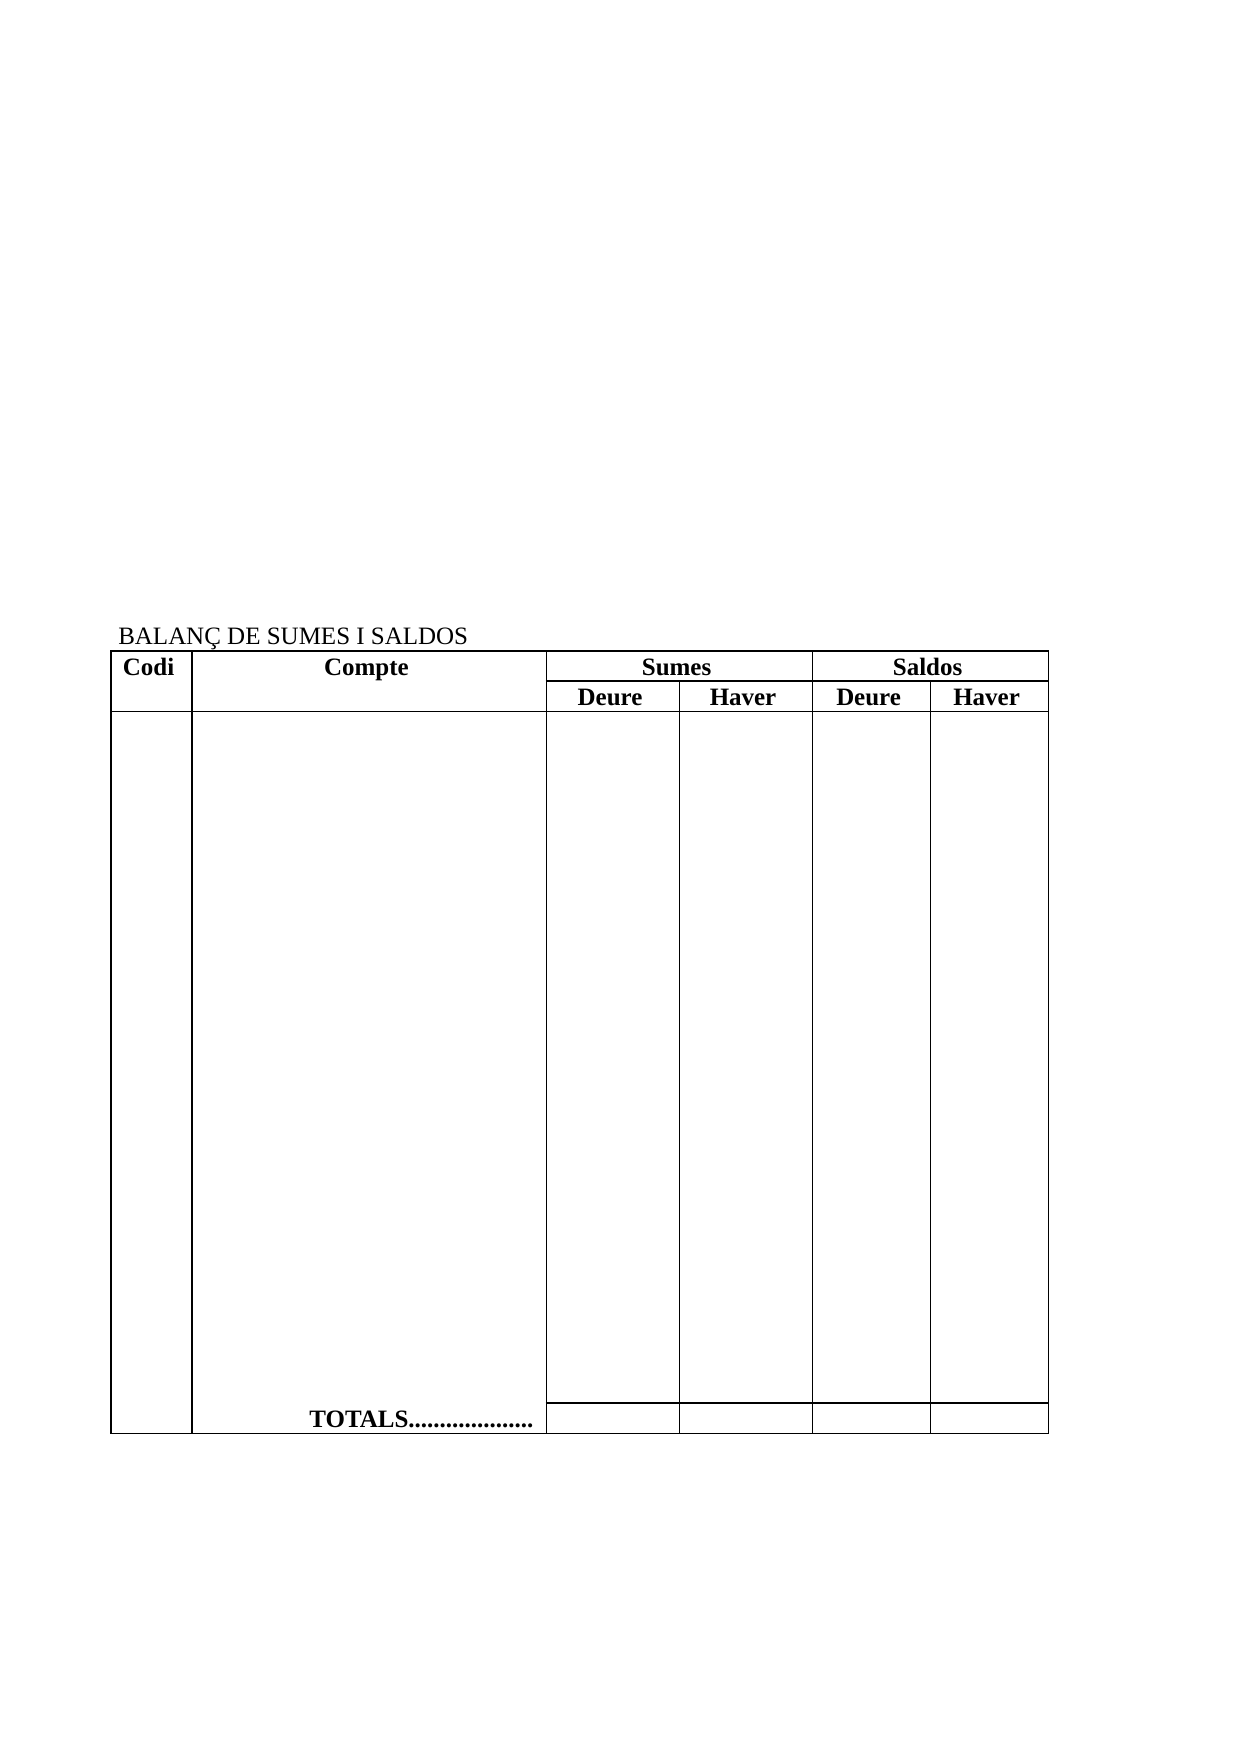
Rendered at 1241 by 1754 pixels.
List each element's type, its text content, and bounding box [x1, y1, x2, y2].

table_header Sumes [547, 652, 812, 680]
table_cell [680, 712, 812, 1402]
table_cell [1049, 1402, 1183, 1432]
table_header Saldos [813, 652, 1048, 680]
table_cell [547, 1404, 679, 1432]
table_header Compte [193, 652, 546, 680]
table_header Codi [112, 652, 191, 680]
table_cell [931, 712, 1048, 1402]
table_cell [112, 680, 191, 711]
table_cell [193, 680, 546, 711]
text BALANÇ DE SUMES I SALDOS [118, 621, 1122, 650]
table_cell [813, 1404, 930, 1432]
table_cell [813, 712, 930, 1402]
table_cell [1049, 711, 1183, 1402]
table_cell [1049, 680, 1183, 711]
table_cell [680, 1404, 812, 1432]
table_cell Haver [680, 682, 812, 711]
table_cell [547, 712, 679, 1402]
table_cell [931, 1404, 1048, 1432]
table_header [1049, 650, 1065, 680]
table_cell TOTALS.................... [193, 1402, 546, 1432]
table_header [1065, 650, 1183, 680]
table_cell Deure [813, 682, 930, 711]
table_cell [112, 1402, 191, 1432]
table_cell Haver [931, 682, 1048, 711]
table_cell [112, 712, 191, 1402]
table_cell [193, 712, 546, 1402]
table_cell Deure [547, 682, 679, 711]
